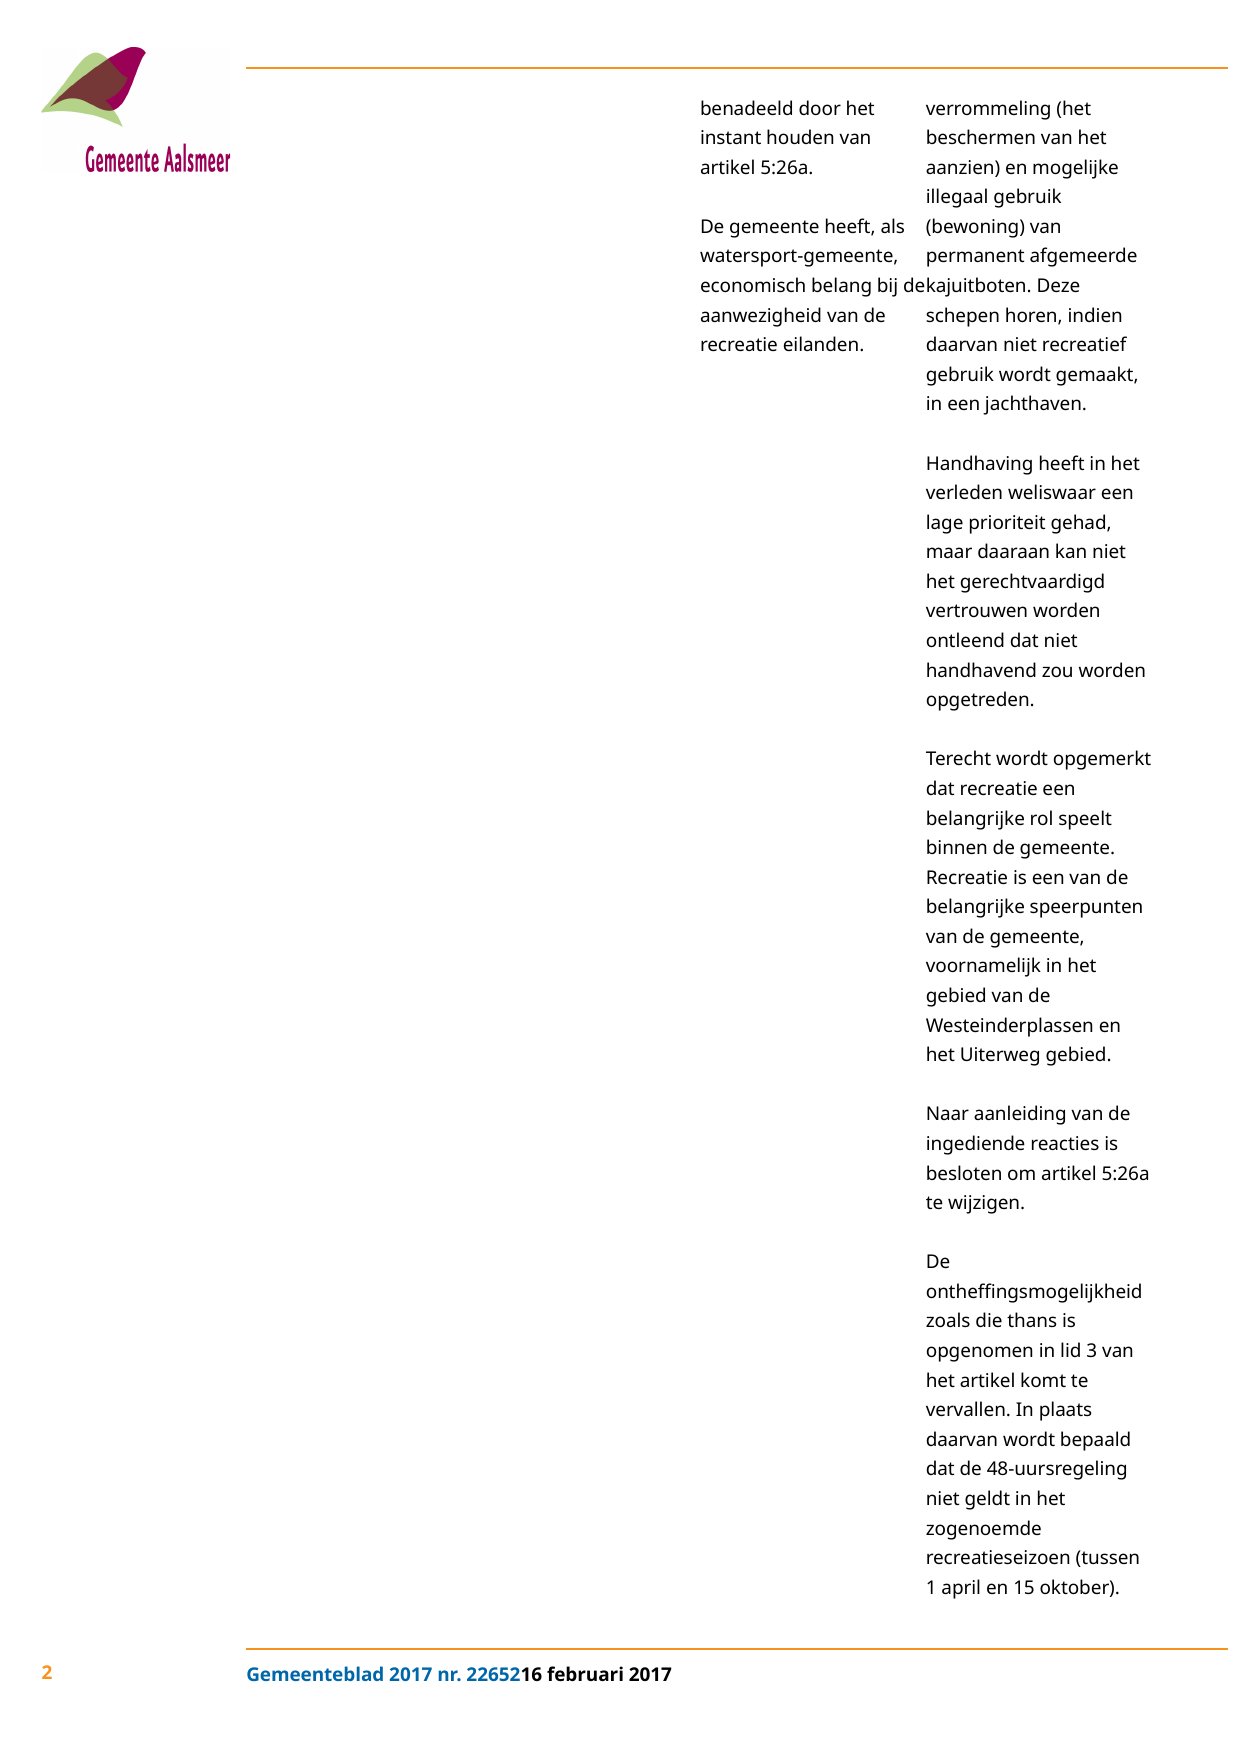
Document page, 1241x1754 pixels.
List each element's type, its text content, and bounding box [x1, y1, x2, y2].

table_cell verrommeling (het beschermen van het aanzien) en mogelijke illegaal gebruik (bewoning) van permanent afgemeerde kajuitboten. Deze schepen horen, indien daarvan niet recreatief gebruik wordt gemaakt, in een jachthaven. Handhaving heeft in het verleden weliswaar een lage prioriteit gehad, maar daaraan kan niet het gerechtvaardigd vertrouwen worden ontleend dat niet handhavend zou worden opgetreden. Terecht wordt opgemerkt dat recreatie een belangrijke rol speelt binnen de gemeente. Recreatie is een van de belangrijke speerpunten van de gemeente, voornamelijk in het gebied van de Westeinderplassen en het Uiterweg gebied. Naar aanleiding van de ingediende reacties is besloten om artikel 5:26a te wijzigen. De ontheffingsmogelijkheid zoals die thans is opgenomen in lid 3 van het artikel komt te vervallen. In plaats daarvan wordt bepaald dat de 48-uursregeling niet geldt in het zogenoemde recreatieseizoen (tussen 1 april en 15 oktober). [926, 95, 1152, 1600]
picture [41, 47, 231, 172]
table_cell benadeeld door het instant houden van artikel 5:26a. De gemeente heeft, als watersport-gemeente, economisch belang bij de aanwezigheid van de recreatie eilanden. [700, 95, 926, 1600]
table_cell [248, 95, 474, 1600]
table_cell [474, 95, 700, 1600]
